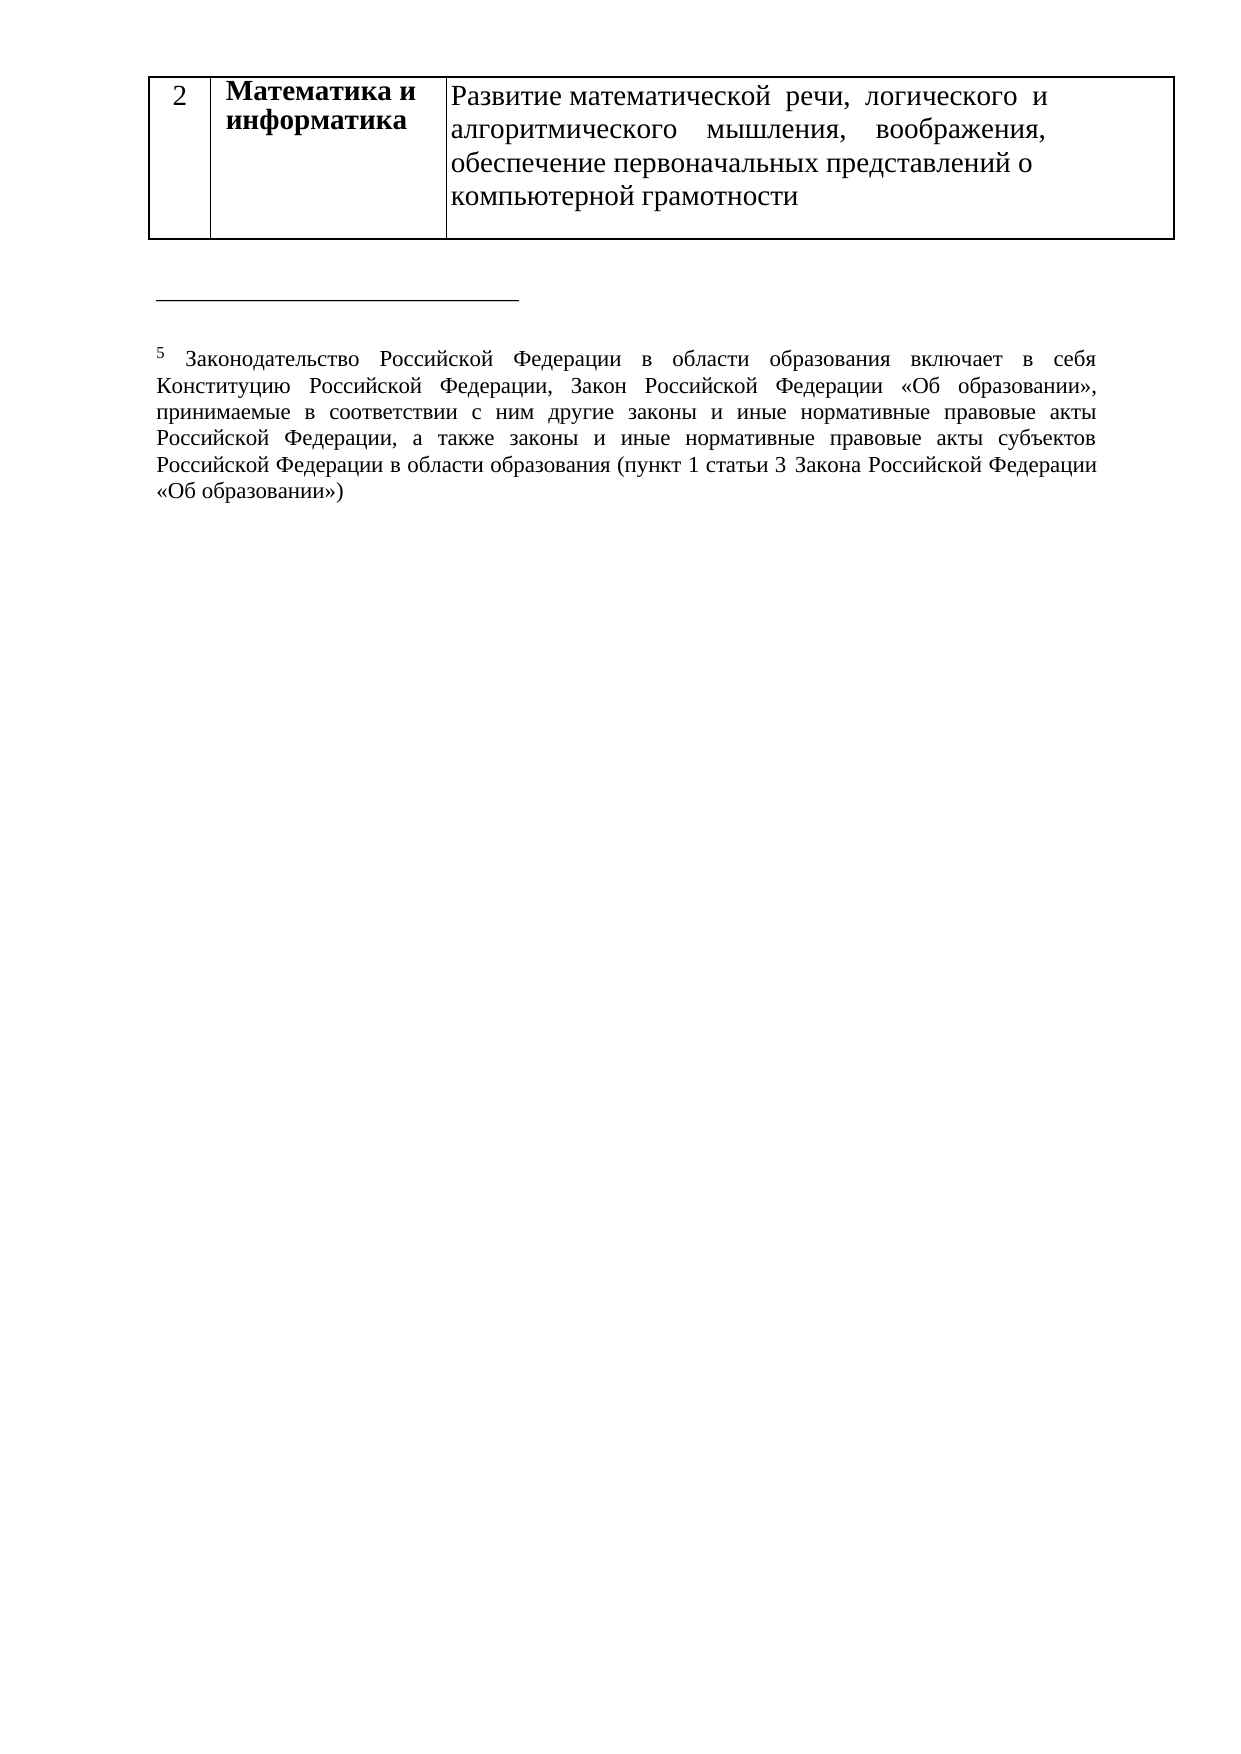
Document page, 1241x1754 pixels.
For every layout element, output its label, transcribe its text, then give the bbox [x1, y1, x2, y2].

table_cell Математика и информатика [211, 78, 446, 238]
table_cell Развитие математической речи, логического и алгоритмического мышления, воображения, обеспечение первоначальных представлений о компьютерной грамотности [447, 78, 1173, 238]
table_cell 2 [150, 78, 210, 238]
text 5 Законодательство Российской Федерации в области образования включает в себя Конституцию Российской Федерации, Закон Российской Федерации «Об образовании», принимаемые в соответствии с ним другие законы и иные нормативные правовые акты Российской Федерации, а также законы и иные нормативные правовые акты субъектов Российской Федерации в области образования (пункт 1 статьи 3 Закона Российской Федерации «Об образовании») [156, 343, 1097, 503]
text _____________________________ [156, 279, 1097, 303]
